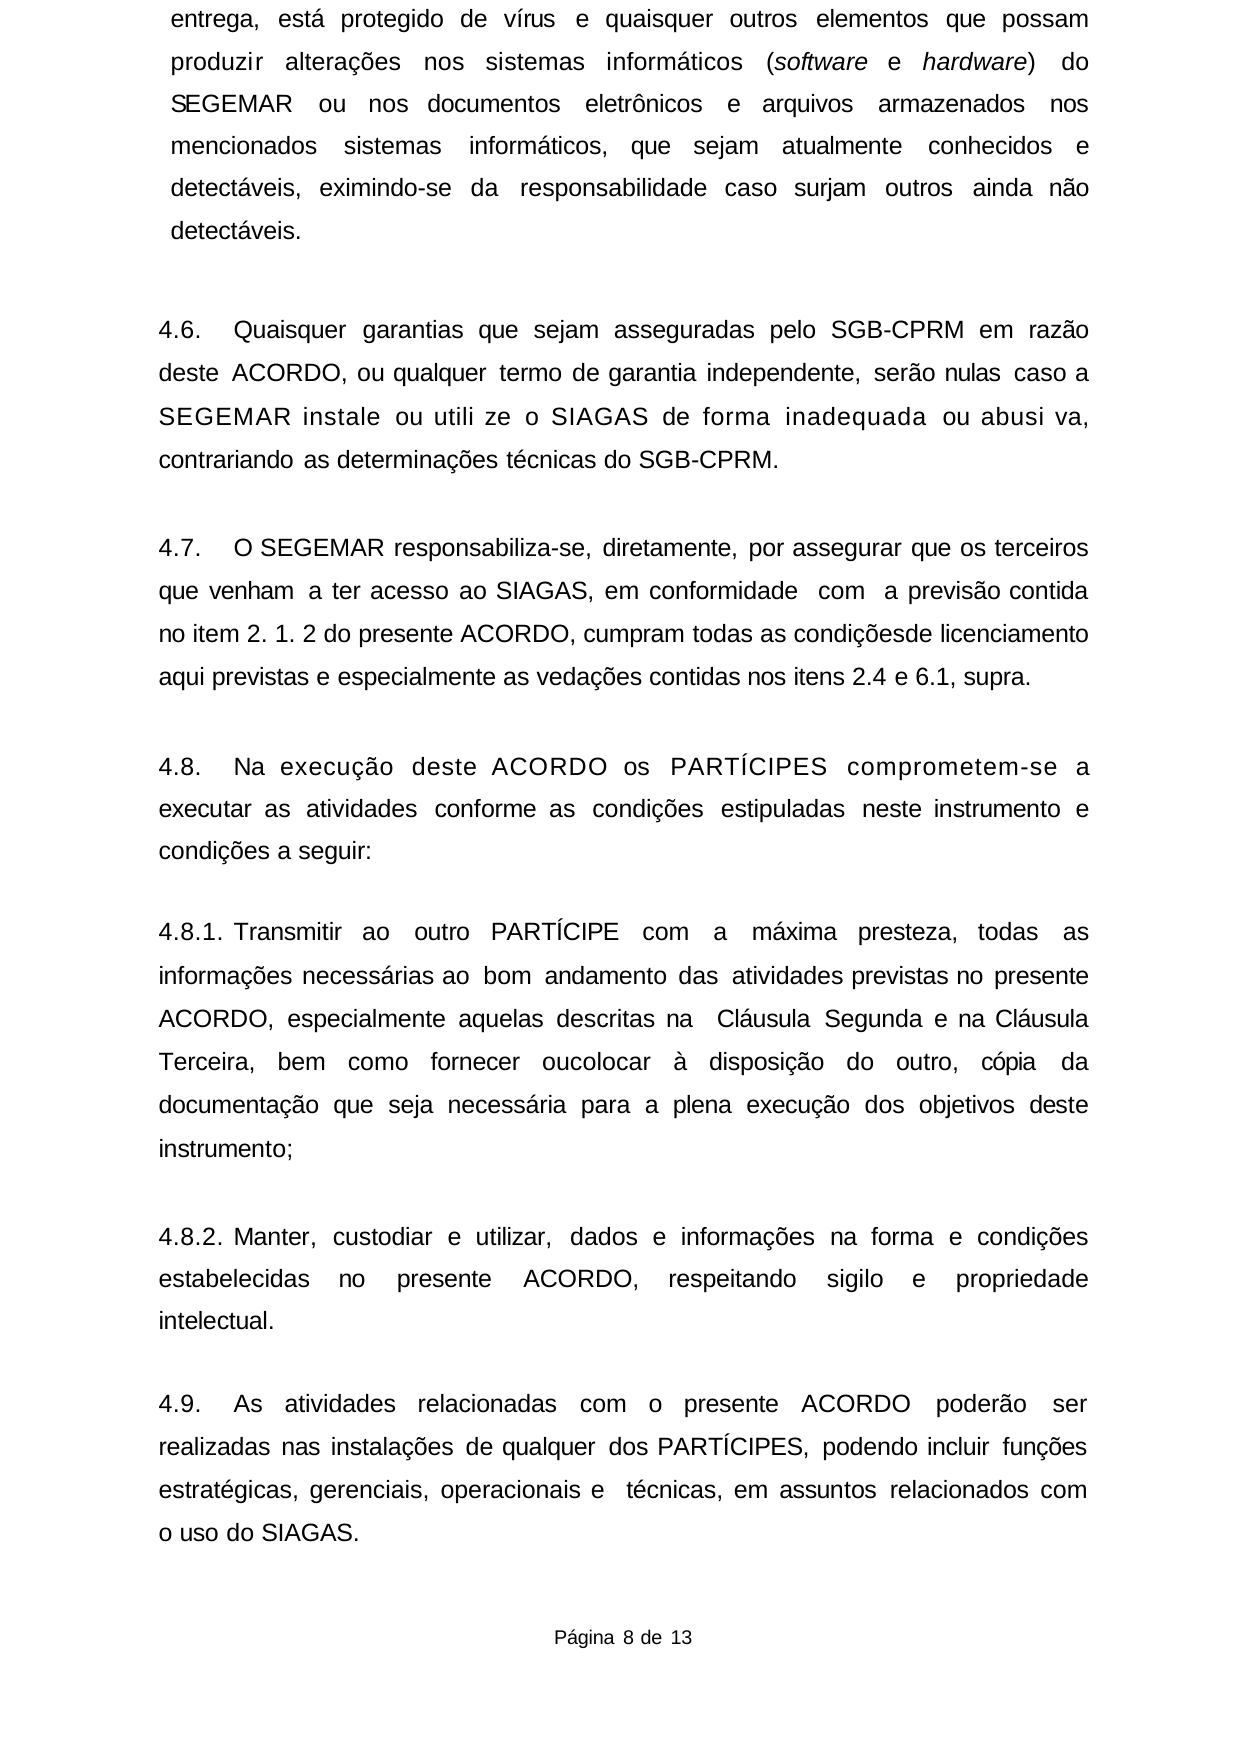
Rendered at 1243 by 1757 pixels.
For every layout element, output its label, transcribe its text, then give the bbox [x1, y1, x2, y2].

list Transmitir ao outro PARTÍCIPE com a máxima presteza, todas as informações necessárias ao bom andamento das atividades previstas no presente ACORDO, especialmente aquelas descritas na Cláusula Segunda e na Cláusula Terceira, bem como fornecer oucolocar à disposição do outro, cópia da documentação que seja necessária para a plena execução dos objetivos deste instrumento; [158, 917, 1089, 1162]
list As atividades relacionadas com o presente ACORDO poderão ser realizadas nas instalações de qualquer dos PARTÍCIPES, podendo incluir funções estratégicas, gerenciais, operacionais e técnicas, em assuntos relacionados com o uso do SIAGAS. [158, 1388, 1088, 1547]
list O SEGEMAR responsabiliza-se, diretamente, por assegurar que os terceiros que venham a ter acesso ao SIAGAS, em conformidade com a previsão contida no item 2. 1. 2 do presente ACORDO, cumpram todas as condiçõesde licenciamento aqui previstas e especialmente as vedações contidas nos itens 2.4 e 6.1, supra. [158, 533, 1089, 691]
list Na execução deste ACORDO os PARTÍCIPES comprometem-se a executar as atividades conforme as condições estipuladas neste instrumento e condições a seguir: [158, 752, 1089, 865]
list Quaisquer garantias que sejam asseguradas pelo SGB-CPRM em razão deste ACORDO, ou qualquer termo de garantia independente, serão nulas caso a SEGEMAR instale ou utili ze o SIAGAS de forma inadequada ou abusi va, contrariando as determinações técnicas do SGB-CPRM. [158, 315, 1089, 474]
list Manter, custodiar e utilizar, dados e informações na forma e condições estabelecidas no presente ACORDO, respeitando sigilo e propriedade intelectual. [158, 1221, 1089, 1335]
text entrega, está protegido de vírus e quaisquer outros elementos que possam produzir alterações nos sistemas informáticos (software e hardware) do SEGEMAR ou nos documentos eletrônicos e arquivos armazenados nos mencionados sistemas informáticos, que sejam atualmente conhecidos e detectáveis, eximindo-se da responsabilidade caso surjam outros ainda não detectáveis. [170, 4, 1089, 244]
